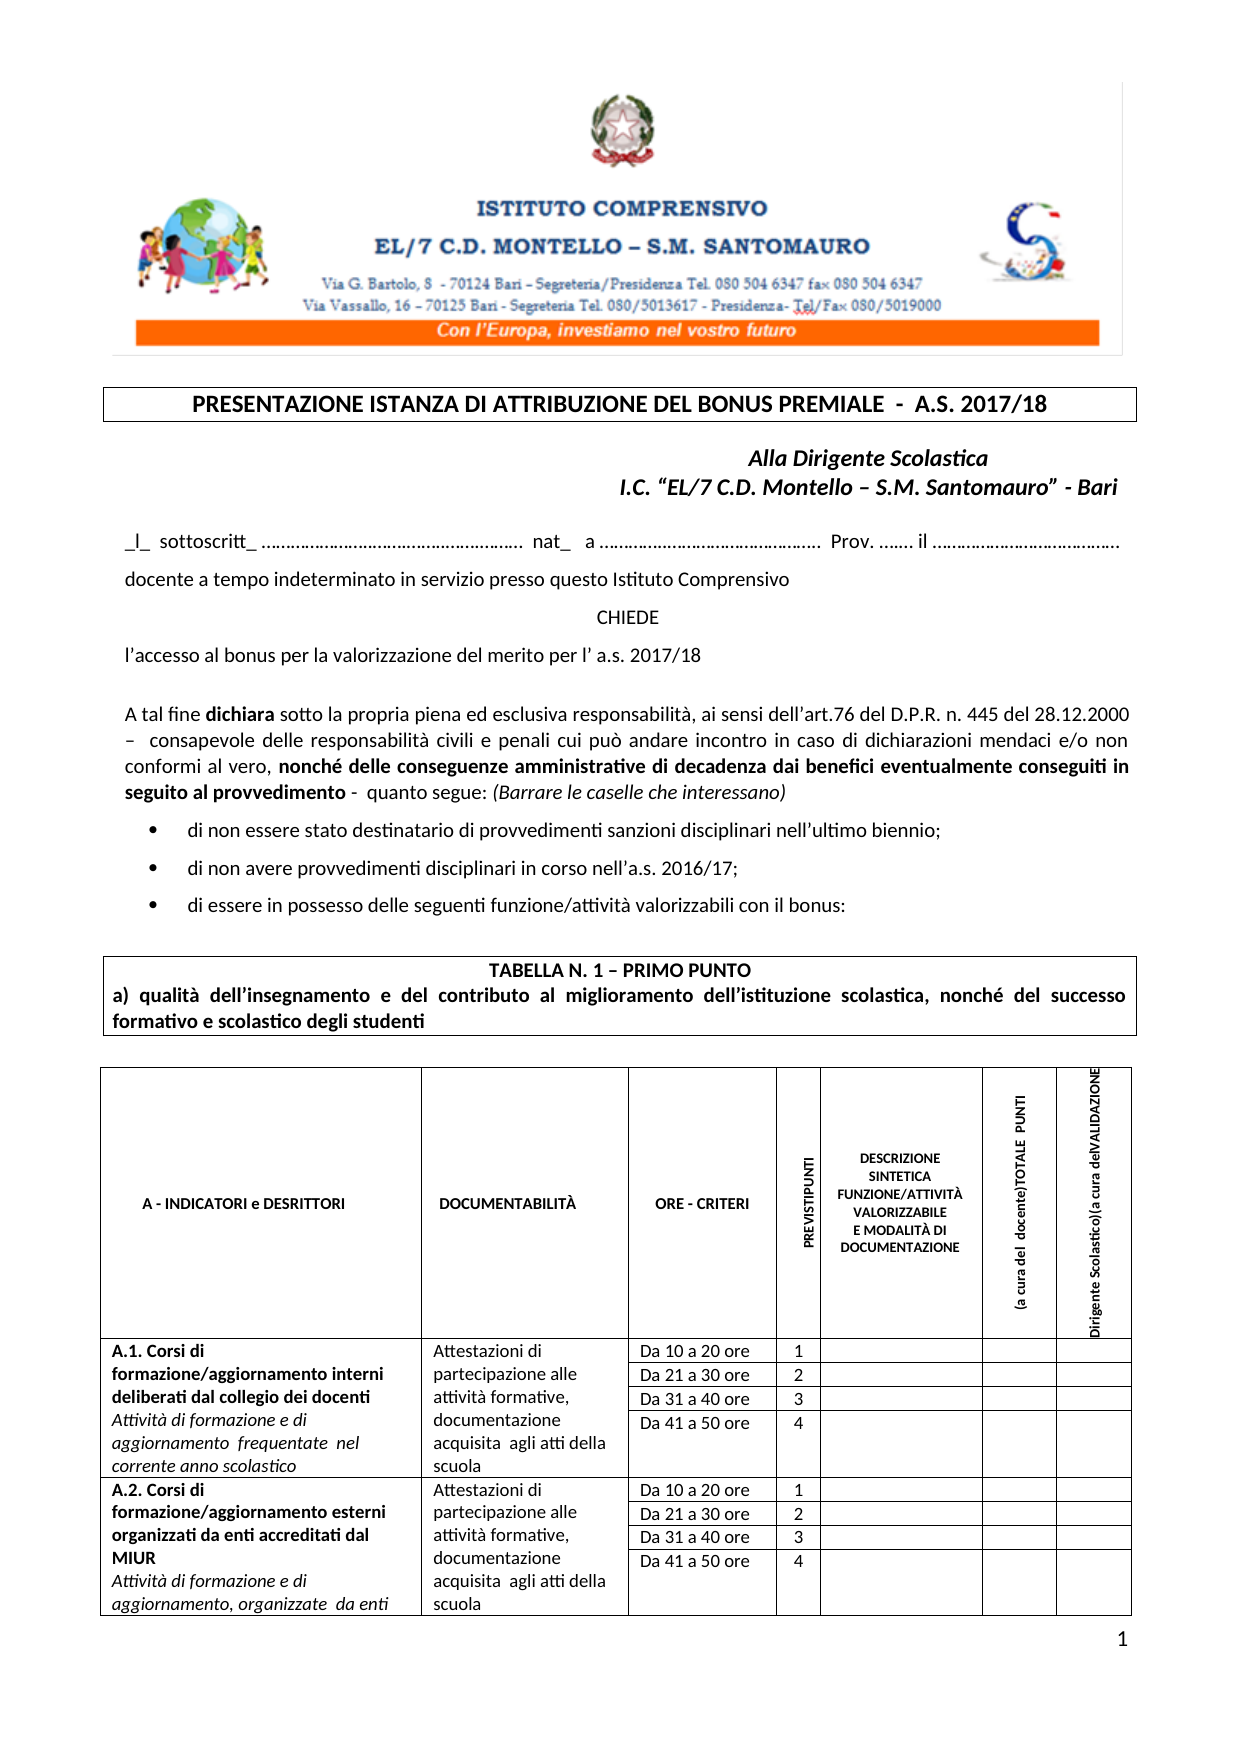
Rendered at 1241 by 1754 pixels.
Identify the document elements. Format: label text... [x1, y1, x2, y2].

table_cell [983, 1502, 1056, 1525]
table_cell [821, 1339, 982, 1362]
table_cell 2 [777, 1502, 820, 1525]
table_cell 2 [777, 1363, 820, 1386]
table_cell Da 10 a 20 ore [629, 1478, 776, 1501]
table_cell Attestazioni di partecipazione alle attività formative, documentazione acquisita agli atti della scuola [422, 1339, 628, 1477]
table_cell [983, 1478, 1056, 1501]
table_cell 4 [777, 1550, 820, 1615]
text a) qualità dell’insegnamento e del contributo al miglioramento dell’istituzione scolastica, nonché del successo formativo e scolastico degli studenti [104, 981, 1136, 1035]
table_header DOCUMENTABILITÀ [422, 1068, 628, 1338]
text PRESENTAZIONE ISTANZA DI ATTRIBUZIONE DEL BONUS PREMIALE - A.S. 2017/18 [104, 388, 1136, 421]
table_cell [983, 1411, 1056, 1477]
text CHIEDE [124, 604, 1131, 629]
table_cell [983, 1526, 1056, 1549]
text l’accesso al bonus per la valorizzazione del merito per l’ a.s. 2017/18 [124, 642, 1131, 667]
table_cell [1057, 1363, 1131, 1386]
text TABELLA N. 1 – PRIMO PUNTO [104, 957, 1136, 981]
table_cell Da 31 a 40 ore [629, 1387, 776, 1410]
table_header TOTALE PUNTI (a cura del docente) [983, 1068, 1056, 1338]
table_cell [1057, 1550, 1131, 1615]
table_cell Da 21 a 30 ore [629, 1502, 776, 1525]
table_cell [1057, 1478, 1131, 1501]
table_cell Da 21 a 30 ore [629, 1363, 776, 1386]
table_cell [1057, 1526, 1131, 1549]
table_cell Da 31 a 40 ore [629, 1526, 776, 1549]
table_cell Da 41 a 50 ore [629, 1550, 776, 1615]
table_cell [983, 1550, 1056, 1615]
table_cell [983, 1387, 1056, 1410]
table_cell [1057, 1502, 1131, 1525]
text A tal fine dichiara sotto la propria piena ed esclusiva responsabilità, ai sensi dell’art.76 del D.P.R. n. 445 del 28.12.2000 – consapevole delle responsabilità civili e penali cui può andare incontro in caso di dichiarazioni mendaci e/o non conformi al vero, nonché delle conseguenze amministrative di decadenza dai benefici eventualmente conseguiti in seguito al provvedimento - quanto segue: (Barrare le caselle che interessano) [124, 700, 1131, 804]
table_cell [1057, 1411, 1131, 1477]
list di non essere stato destinatario di provvedimenti sanzioni disciplinari nell’ultimo biennio; [149, 817, 1122, 842]
list di essere in possesso delle seguenti funzione/attività valorizzabili con il bonus: [149, 893, 1122, 918]
table_cell A.1. Corsi di formazione/aggiornamento interni deliberati dal collegio dei docenti Attività di formazione e di aggiornamento frequentate nel corrente anno scolastico [101, 1339, 421, 1477]
table_header PUNTI PREVISTI [777, 1068, 820, 1338]
text _l_ sottoscritt_ …………………..…….……..…….……… nat_ a …………..………………………….. Prov. ….… il ………………………………… docente a tempo indeterminato in servizio presso questo Istituto Comprensivo [124, 528, 1131, 592]
table_cell [821, 1411, 982, 1477]
table_header ORE - CRITERI [629, 1068, 776, 1338]
table_cell [983, 1339, 1056, 1362]
table_cell [821, 1526, 982, 1549]
list di non avere provvedimenti disciplinari in corso nell’a.s. 2016/17; [149, 855, 1122, 880]
table_cell [821, 1502, 982, 1525]
table_cell [821, 1387, 982, 1410]
table_header A - INDICATORI e DESRITTORI [101, 1068, 421, 1338]
table_cell [821, 1550, 982, 1615]
table_cell 1 [777, 1339, 820, 1362]
table_cell Attestazioni di partecipazione alle attività formative, documentazione acquisita agli atti della scuola [422, 1478, 628, 1615]
picture [112, 82, 1124, 357]
table_cell 3 [777, 1387, 820, 1410]
table_cell 4 [777, 1411, 820, 1477]
table_cell [821, 1478, 982, 1501]
table_cell 1 [777, 1478, 820, 1501]
table_cell 3 [777, 1526, 820, 1549]
table_header DESCRIZIONE SINTETICA FUNZIONE/ATTIVITÀ VALORIZZABILE E MODALITÀ DI DOCUMENTAZIONE [821, 1068, 982, 1338]
table_cell Da 10 a 20 ore [629, 1339, 776, 1362]
text I.C. “EL/7 C.D. Montello – S.M. Santomauro” - Bari [337, 472, 1118, 501]
text Alla Dirigente Scolastica [337, 443, 1118, 472]
table_cell Da 41 a 50 ore [629, 1411, 776, 1477]
table_cell [983, 1363, 1056, 1386]
table_cell [821, 1363, 982, 1386]
table_cell [1057, 1339, 1131, 1362]
table_header VALIDAZIONE (a cura del Dirigente Scolastico) [1057, 1068, 1131, 1338]
table_cell [1057, 1387, 1131, 1410]
table_cell A.2. Corsi di formazione/aggiornamento esterni organizzati da enti accreditati dal MIUR Attività di formazione e di aggiornamento, organizzate da enti [101, 1478, 421, 1615]
